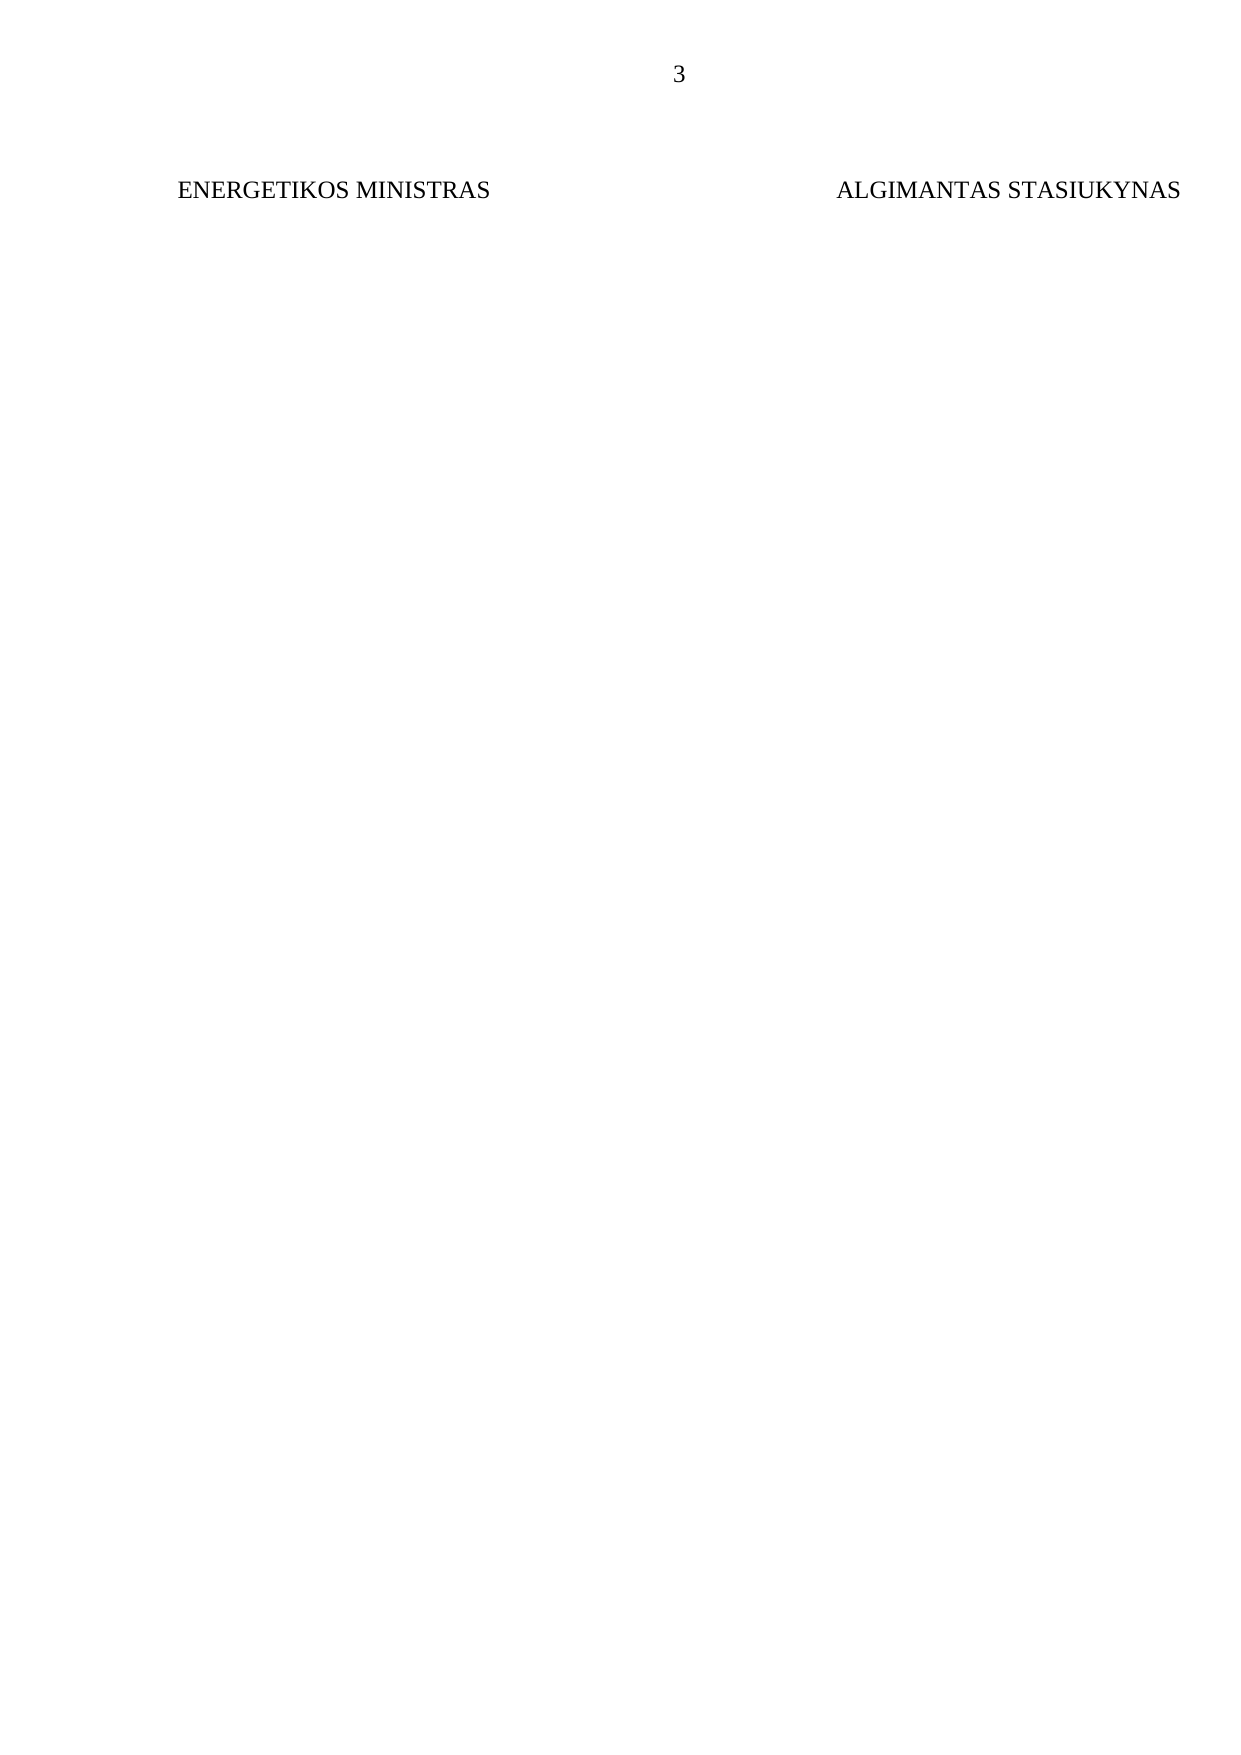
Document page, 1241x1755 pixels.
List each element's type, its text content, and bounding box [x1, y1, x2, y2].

text ENERGETIKOS MINISTRAS ALGIMANTAS STASIUKYNAS [177, 176, 1181, 204]
